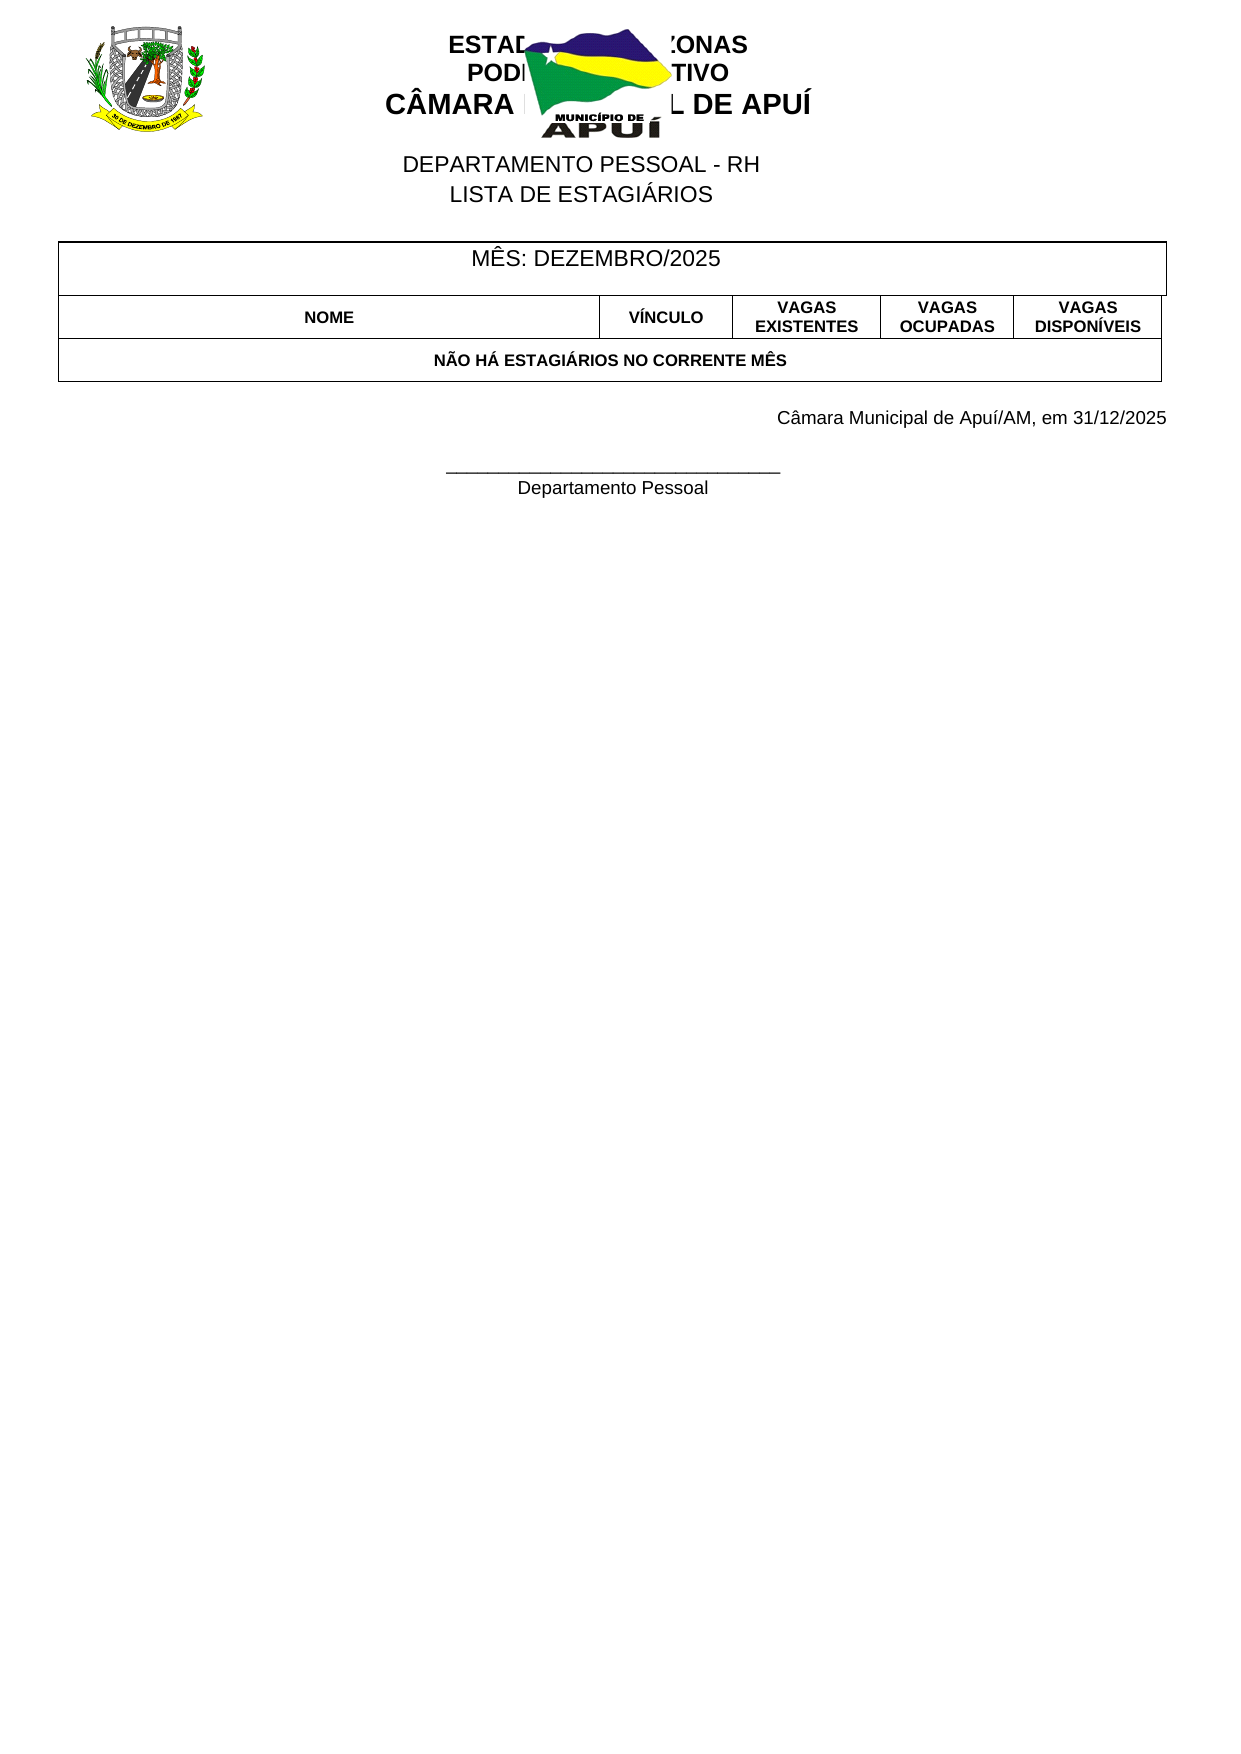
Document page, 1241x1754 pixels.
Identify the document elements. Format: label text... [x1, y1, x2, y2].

table_cell [1162, 338, 1167, 381]
table_cell NÃO HÁ ESTAGIÁRIOS NO CORRENTE MÊS [59, 339, 1161, 381]
table_cell [1162, 296, 1167, 338]
table_header MÊS: DEZEMBRO/2025 [59, 243, 1166, 295]
table_cell VÍNCULO [600, 296, 732, 338]
text DEPARTAMENTO PESSOAL - RH [44, 151, 1118, 177]
text Departamento Pessoal [59, 477, 1167, 499]
table_cell VAGAS EXISTENTES [733, 296, 880, 338]
text Câmara Municipal de Apuí/AM, em 31/12/2025 [29, 382, 1167, 428]
text LISTA DE ESTAGIÁRIOS [44, 181, 1118, 207]
table_cell VAGAS OCUPADAS [881, 296, 1013, 338]
text ________________________________ [59, 452, 1167, 474]
table_cell NOME [59, 296, 599, 338]
table_cell VAGAS DISPONÍVEIS [1014, 296, 1161, 338]
